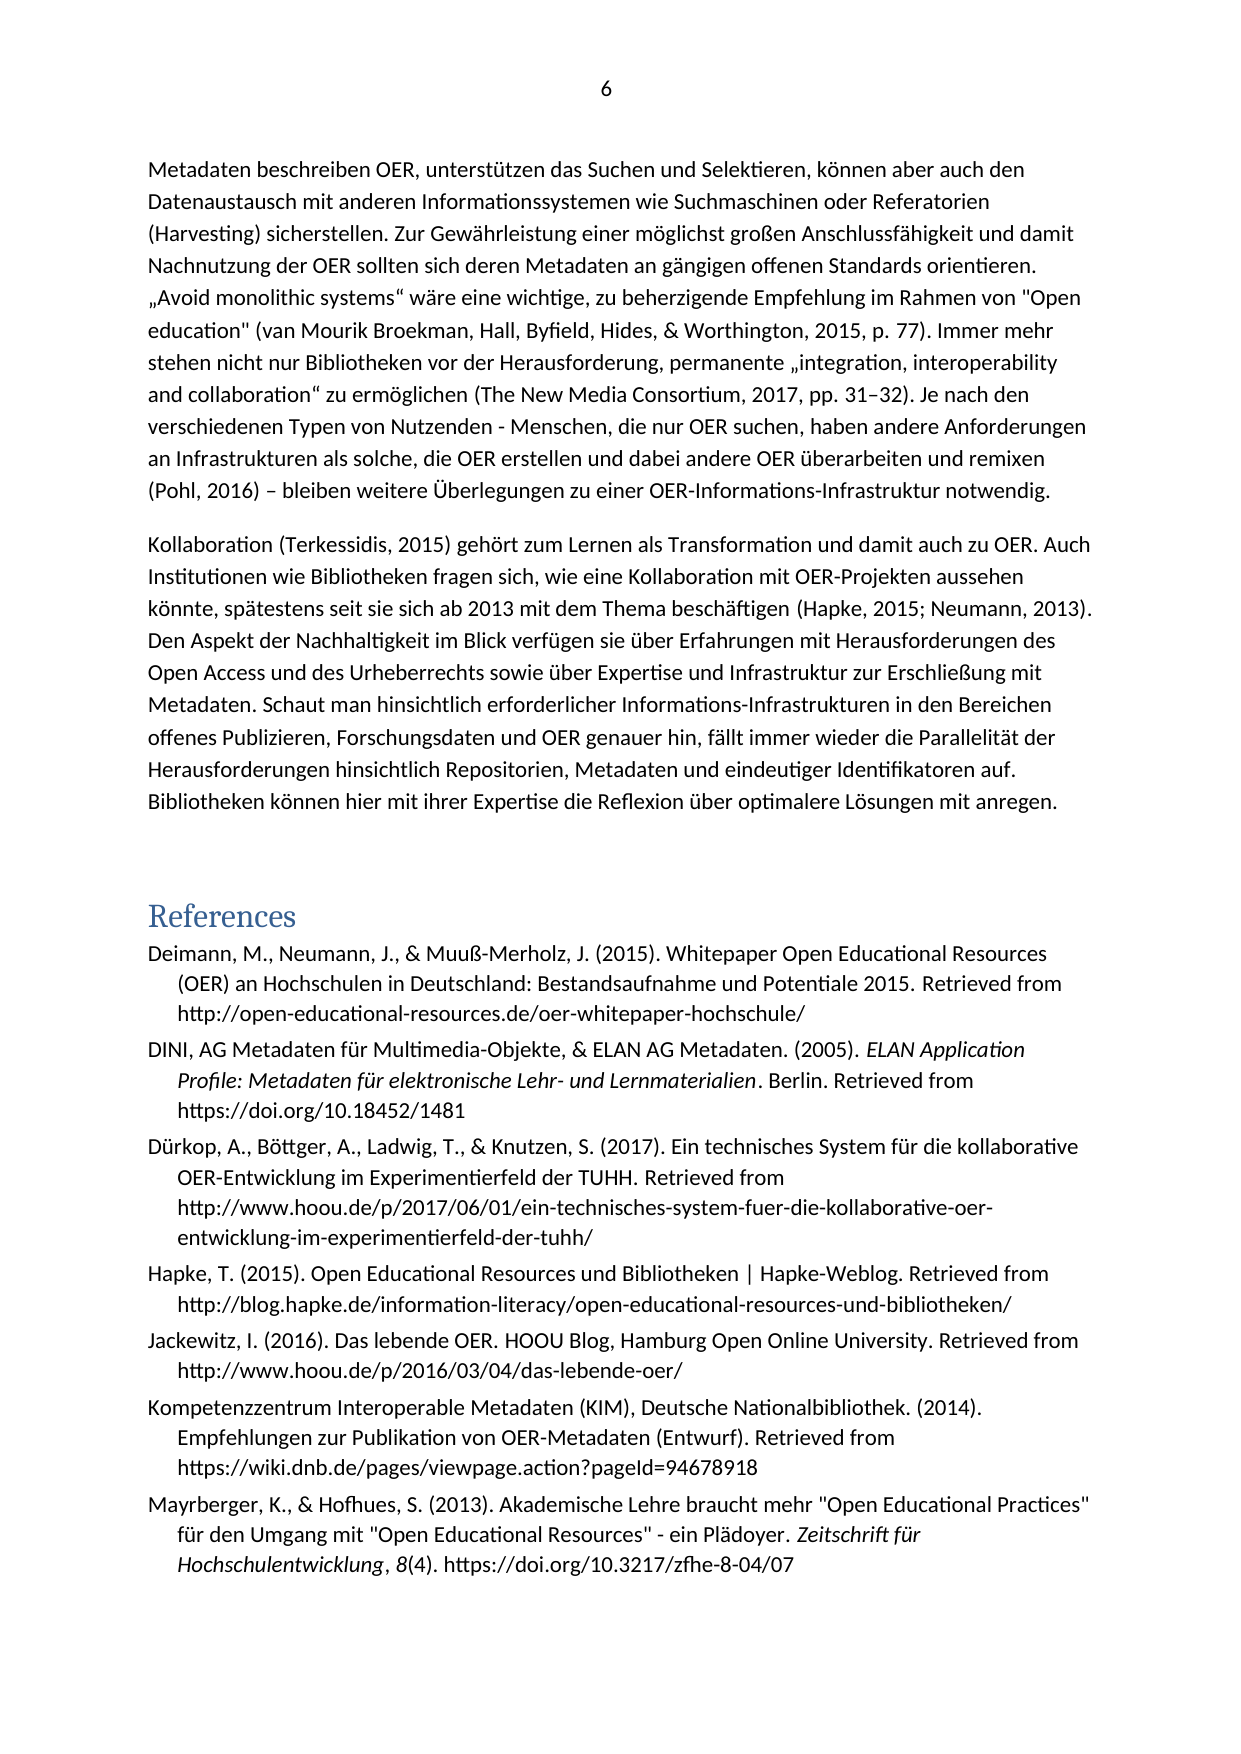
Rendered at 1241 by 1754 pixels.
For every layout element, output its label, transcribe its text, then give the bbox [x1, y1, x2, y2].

text Mayrberger, K., & Hofhues, S. (2013). Akademische Lehre braucht mehr "Open Educational Practices" für den Umgang mit "Open Educational Resources" - ein Plädoyer. Zeitschrift für Hochschulentwicklung, 8(4). https://doi.org/10.3217/zfhe-8-04/07 [148, 1490, 1093, 1578]
text DINI, AG Metadaten für Multimedia-Objekte, & ELAN AG Metadaten. (2005). ELAN Application Profile: Metadaten für elektronische Lehr- und Lernmaterialien. Berlin. Retrieved from https://doi.org/10.18452/1481 [148, 1036, 1093, 1124]
text Kollaboration (Terkessidis, 2015) gehört zum Lernen als Transformation und damit auch zu OER. Auch Institutionen wie Bibliotheken fragen sich, wie eine Kollaboration mit OER-Projekten aussehen könnte, spätestens seit sie sich ab 2013 mit dem Thema beschäftigen (Hapke, 2015; Neumann, 2013). Den Aspekt der Nachhaltigkeit im Blick verfügen sie über Erfahrungen mit Herausforderungen des Open Access und des Urheberrechts sowie über Expertise und Infrastruktur zur Erschließung mit Metadaten. Schaut man hinsichtlich erforderlicher Informations-Infrastrukturen in den Bereichen offenes Publizieren, Forschungsdaten und OER genauer hin, fällt immer wieder die Parallelität der Herausforderungen hinsichtlich Repositorien, Metadaten und eindeutiger Identifikatoren auf. Bibliotheken können hier mit ihrer Expertise die Reflexion über optimalere Lösungen mit anregen. [148, 530, 1093, 815]
text Hapke, T. (2015). Open Educational Resources und Bibliotheken | Hapke-Weblog. Retrieved from http://blog.hapke.de/information-literacy/open-educational-resources-und-bibliotheken/ [148, 1259, 1093, 1318]
subtitle References [148, 897, 1093, 936]
text Deimann, M., Neumann, J., & Muuß-Merholz, J. (2015). Whitepaper Open Educational Resources (OER) an Hochschulen in Deutschland: Bestandsaufnahme und Potentiale 2015. Retrieved from http://open-educational-resources.de/oer-whitepaper-hochschule/ [148, 939, 1093, 1027]
text Metadaten beschreiben OER, unterstützen das Suchen und Selektieren, können aber auch den Datenaustausch mit anderen Informationssystemen wie Suchmaschinen oder Referatorien (Harvesting) sicherstellen. Zur Gewährleistung einer möglichst großen Anschlussfähigkeit und damit Nachnutzung der OER sollten sich deren Metadaten an gängigen offenen Standards orientieren. „Avoid monolithic systems“ wäre eine wichtige, zu beherzigende Empfehlung im Rahmen von "Open education" (van Mourik Broekman, Hall, Byfield, Hides, & Worthington, 2015, p. 77). Immer mehr stehen nicht nur Bibliotheken vor der Herausforderung, permanente „integration, interoperability and collaboration“ zu ermöglichen (The New Media Consortium, 2017, pp. 31–32). Je nach den verschiedenen Typen von Nutzenden - Menschen, die nur OER suchen, haben andere Anforderungen an Infrastrukturen als solche, die OER erstellen und dabei andere OER überarbeiten und remixen (Pohl, 2016) – bleiben weitere Überlegungen zu einer OER-Informations-Infrastruktur notwendig. [148, 155, 1093, 505]
text Jackewitz, I. (2016). Das lebende OER. HOOU Blog, Hamburg Open Online University. Retrieved from http://www.hoou.de/p/2016/03/04/das-lebende-oer/ [148, 1326, 1093, 1384]
text Dürkop, A., Böttger, A., Ladwig, T., & Knutzen, S. (2017). Ein technisches System für die kollaborative OER-Entwicklung im Experimentierfeld der TUHH. Retrieved from http://www.hoou.de/p/2017/06/01/ein-technisches-system-fuer-die-kollaborative-oer-entwicklung-im-experimentierfeld-der-tuhh/ [148, 1132, 1093, 1251]
text Kompetenzzentrum Interoperable Metadaten (KIM), Deutsche Nationalbibliothek. (2014). Empfehlungen zur Publikation von OER-Metadaten (Entwurf). Retrieved from https://wiki.dnb.de/pages/viewpage.action?pageId=94678918 [148, 1393, 1093, 1481]
